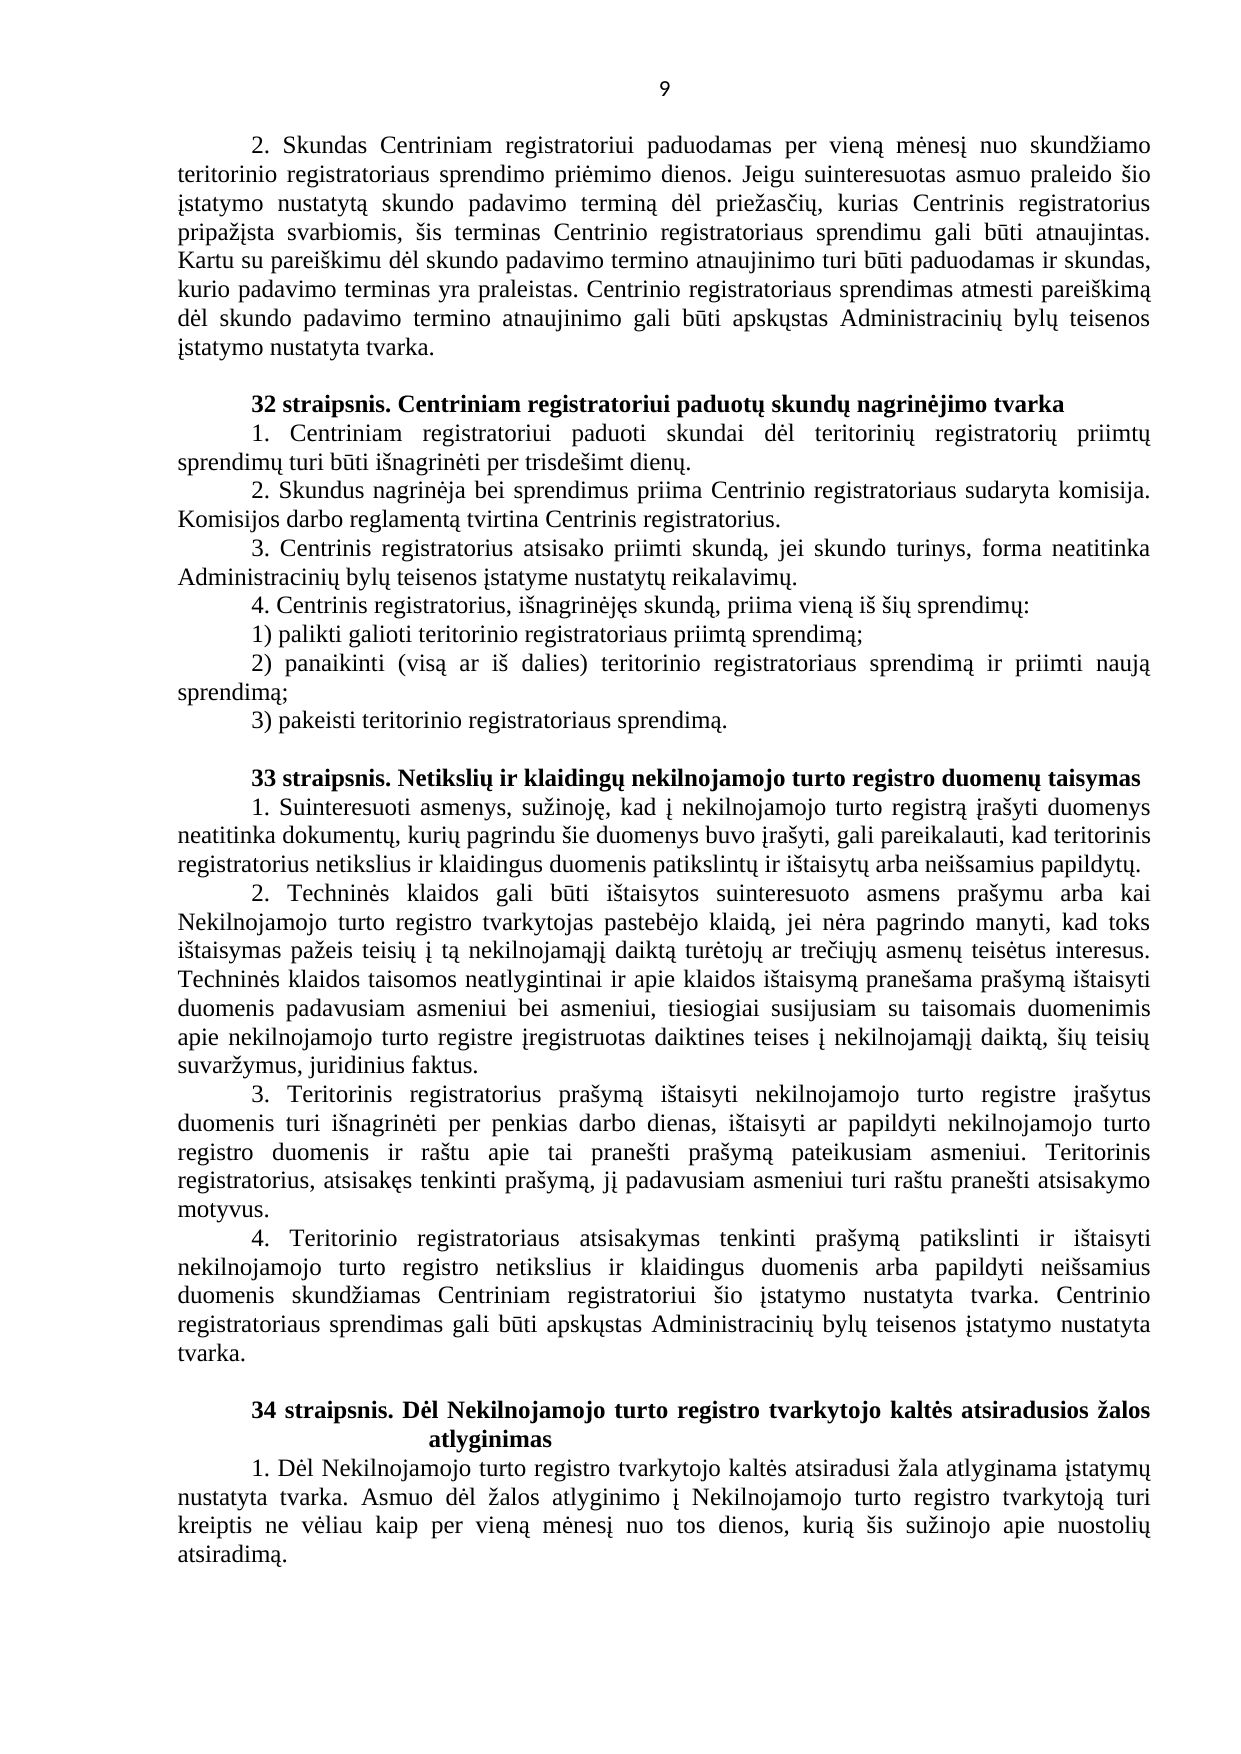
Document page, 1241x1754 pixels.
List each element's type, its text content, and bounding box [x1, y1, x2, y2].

text 2. Skundas Centriniam registratoriui paduodamas per vieną mėnesį nuo skundžiamo teritorinio registratoriaus sprendimo priėmimo dienos. Jeigu suinteresuotas asmuo praleido šio įstatymo nustatytą skundo padavimo terminą dėl priežasčių, kurias Centrinis registratorius pripažįsta svarbiomis, šis terminas Centrinio registratoriaus sprendimu gali būti atnaujintas. Kartu su pareiškimu dėl skundo padavimo termino atnaujinimo turi būti paduodamas ir skundas, kurio padavimo terminas yra praleistas. Centrinio registratoriaus sprendimas atmesti pareiškimą dėl skundo padavimo termino atnaujinimo gali būti apskųstas Administracinių bylų teisenos įstatymo nustatyta tvarka. [177, 131, 1152, 361]
text 3. Teritorinis registratorius prašymą ištaisyti nekilnojamojo turto registre įrašytus duomenis turi išnagrinėti per penkias darbo dienas, ištaisyti ar papildyti nekilnojamojo turto registro duomenis ir raštu apie tai pranešti prašymą pateikusiam asmeniui. Teritorinis registratorius, atsisakęs tenkinti prašymą, jį padavusiam asmeniui turi raštu pranešti atsisakymo motyvus. [177, 1079, 1152, 1223]
text 2. Techninės klaidos gali būti ištaisytos suinteresuoto asmens prašymu arba kai Nekilnojamojo turto registro tvarkytojas pastebėjo klaidą, jei nėra pagrindo manyti, kad toks ištaisymas pažeis teisių į tą nekilnojamąjį daiktą turėtojų ar trečiųjų asmenų teisėtus interesus. Techninės klaidos taisomos neatlygintinai ir apie klaidos ištaisymą pranešama prašymą ištaisyti duomenis padavusiam asmeniui bei asmeniui, tiesiogiai susijusiam su taisomais duomenimis apie nekilnojamojo turto registre įregistruotas daiktines teises į nekilnojamąjį daiktą, šių teisių suvaržymus, juridinius faktus. [177, 878, 1152, 1079]
text 3) pakeisti teritorinio registratoriaus sprendimą. [177, 706, 1152, 734]
text 2) panaikinti (visą ar iš dalies) teritorinio registratoriaus sprendimą ir priimti naują sprendimą; [177, 648, 1152, 706]
text 34 straipsnis. Dėl Nekilnojamojo turto registro tvarkytojo kaltės atsiradusios žalos atlyginimas [251, 1396, 1152, 1453]
text 4. Teritorinio registratoriaus atsisakymas tenkinti prašymą patikslinti ir ištaisyti nekilnojamojo turto registro netikslius ir klaidingus duomenis arba papildyti neišsamius duomenis skundžiamas Centriniam registratoriui šio įstatymo nustatyta tvarka. Centrinio registratoriaus sprendimas gali būti apskųstas Administracinių bylų teisenos įstatymo nustatyta tvarka. [177, 1223, 1152, 1367]
text 1. Suinteresuoti asmenys, sužinoję, kad į nekilnojamojo turto registrą įrašyti duomenys neatitinka dokumentų, kurių pagrindu šie duomenys buvo įrašyti, gali pareikalauti, kad teritorinis registratorius netikslius ir klaidingus duomenis patikslintų ir ištaisytų arba neišsamius papildytų. [177, 792, 1152, 878]
text 32 straipsnis. Centriniam registratoriui paduotų skundų nagrinėjimo tvarka [177, 389, 1152, 418]
text 1) palikti galioti teritorinio registratoriaus priimtą sprendimą; [177, 619, 1152, 648]
text 33 straipsnis. Netikslių ir klaidingų nekilnojamojo turto registro duomenų taisymas [251, 763, 1152, 792]
text 1. Centriniam registratoriui paduoti skundai dėl teritorinių registratorių priimtų sprendimų turi būti išnagrinėti per trisdešimt dienų. [177, 418, 1152, 476]
text 3. Centrinis registratorius atsisako priimti skundą, jei skundo turinys, forma neatitinka Administracinių bylų teisenos įstatyme nustatytų reikalavimų. [177, 533, 1152, 591]
text 1. Dėl Nekilnojamojo turto registro tvarkytojo kaltės atsiradusi žala atlyginama įstatymų nustatyta tvarka. Asmuo dėl žalos atlyginimo į Nekilnojamojo turto registro tvarkytoją turi kreiptis ne vėliau kaip per vieną mėnesį nuo tos dienos, kurią šis sužinojo apie nuostolių atsiradimą. [177, 1453, 1152, 1568]
text 4. Centrinis registratorius, išnagrinėjęs skundą, priima vieną iš šių sprendimų: [177, 591, 1152, 619]
text 2. Skundus nagrinėja bei sprendimus priima Centrinio registratoriaus sudaryta komisija. Komisijos darbo reglamentą tvirtina Centrinis registratorius. [177, 476, 1152, 533]
